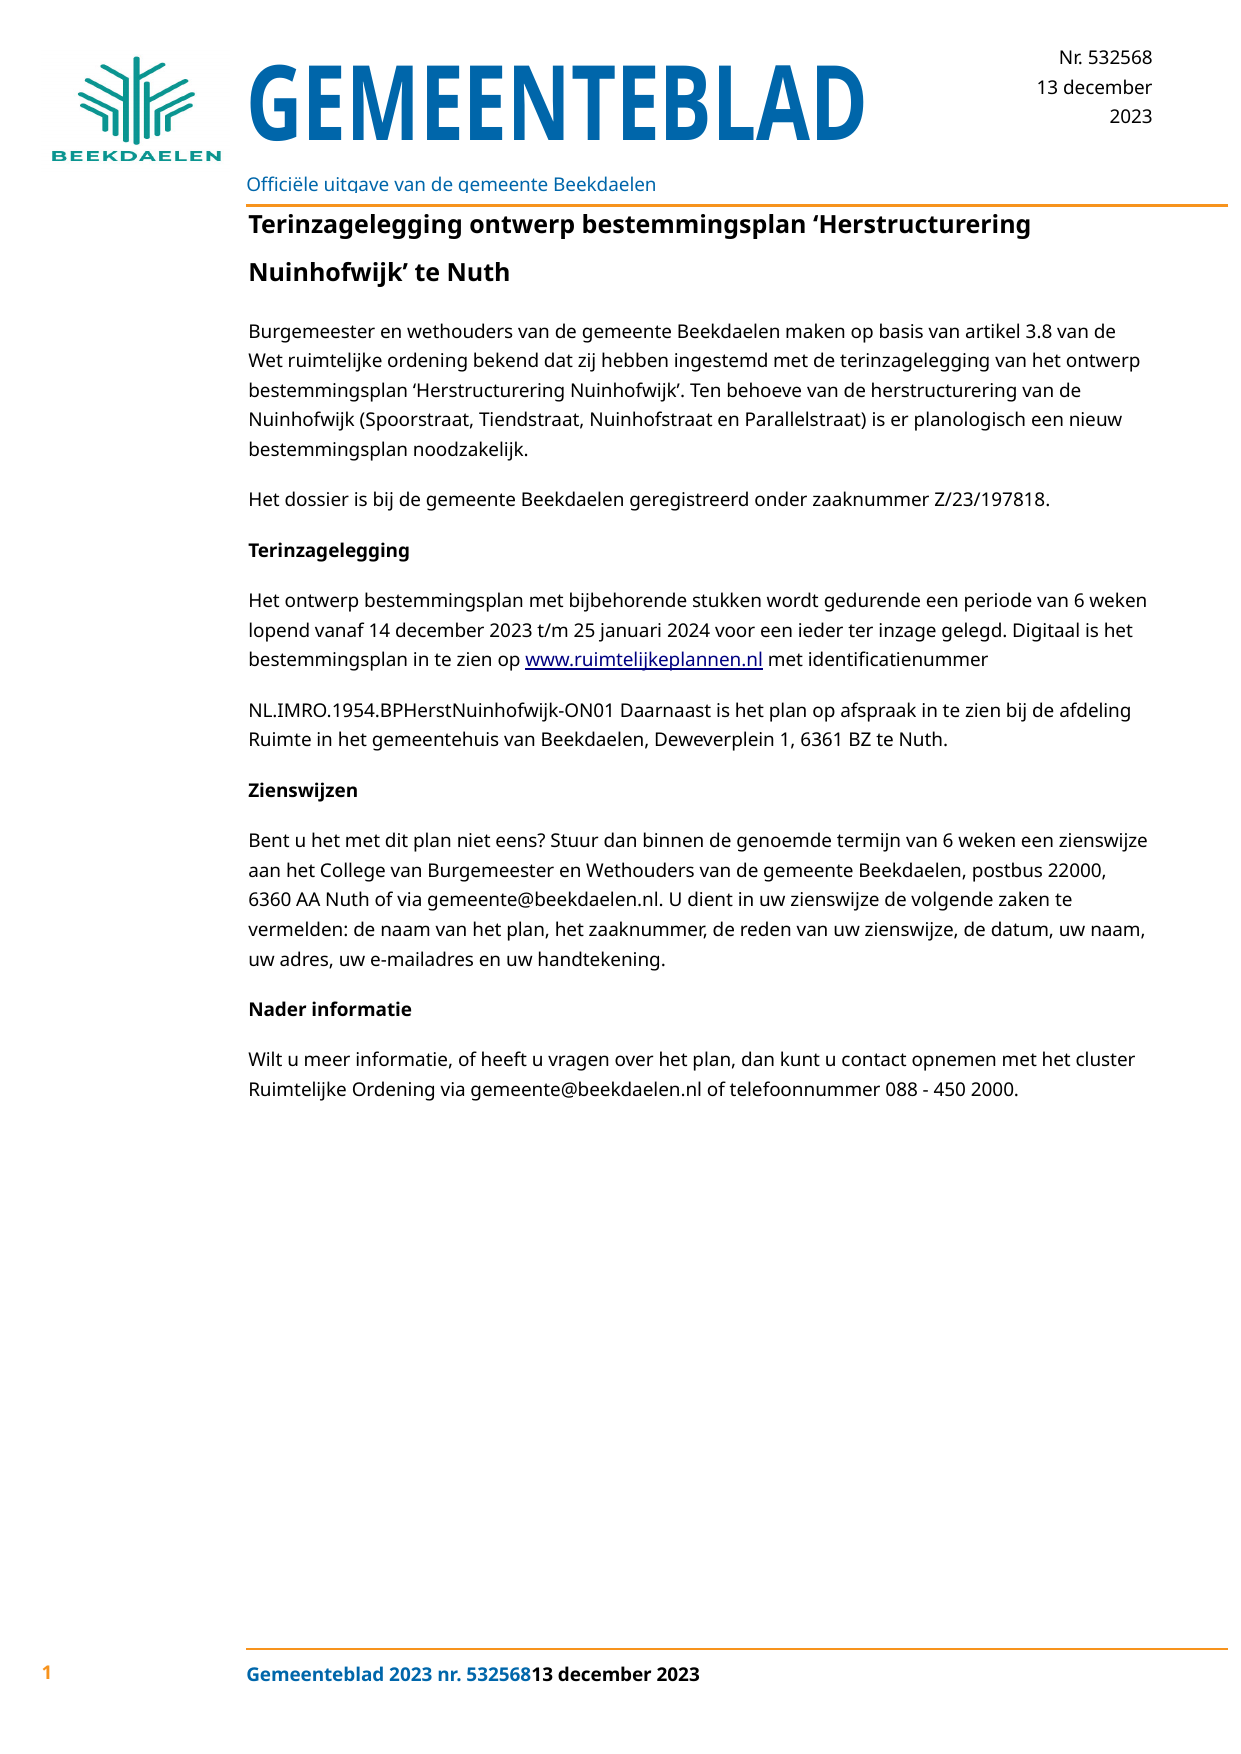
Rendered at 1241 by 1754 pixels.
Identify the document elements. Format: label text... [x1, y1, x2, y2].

text Nader informatie [248, 996, 1152, 1022]
text Terinzagelegging ontwerp bestemmingsplan ‘Herstructurering Nuinhofwijk’ te Nuth [248, 207, 1152, 288]
picture [41, 47, 231, 172]
text Burgemeester en wethouders van de gemeente Beekdaelen maken op basis van artikel 3.8 van de Wet ruimtelijke ordening bekend dat zij hebben ingestemd met de terinzagelegging van het ontwerp bestemmingsplan ‘Herstructurering Nuinhofwijk’. Ten behoeve van de herstructurering van de Nuinhofwijk (Spoorstraat, Tiendstraat, Nuinhofstraat en Parallelstraat) is er planologisch een nieuw bestemmingsplan noodzakelijk. [248, 318, 1152, 462]
text Het ontwerp bestemmingsplan met bijbehorende stukken wordt gedurende een periode van 6 weken lopend vanaf 14 december 2023 t/m 25 januari 2024 voor een ieder ter inzage gelegd. Digitaal is het bestemmingsplan in te zien op www.ruimtelijkeplannen.nl met identificatienummer [248, 587, 1152, 672]
text Zienswijzen [248, 777, 1152, 803]
text NL.IMRO.1954.BPHerstNuinhofwijk-ON01 Daarnaast is het plan op afspraak in te zien bij de afdeling Ruimte in het gemeentehuis van Beekdaelen, Deweverplein 1, 6361 BZ te Nuth. [248, 697, 1152, 752]
text Bent u het met dit plan niet eens? Stuur dan binnen de genoemde termijn van 6 weken een zienswijze aan het College van Burgemeester en Wethouders van de gemeente Beekdaelen, postbus 22000, 6360 AA Nuth of via gemeente@beekdaelen.nl. U dient in uw zienswijze de volgende zaken te vermelden: de naam van het plan, het zaaknummer, de reden van uw zienswijze, de datum, uw naam, uw adres, uw e-mailadres en uw handtekening. [248, 827, 1152, 972]
text Het dossier is bij de gemeente Beekdaelen geregistreerd onder zaaknummer Z/23/197818. [248, 487, 1152, 512]
text Terinzagelegging [248, 537, 1152, 563]
text Wilt u meer informatie, of heeft u vragen over het plan, dan kunt u contact opnemen met het cluster Ruimtelijke Ordening via gemeente@beekdaelen.nl of telefoonnummer 088 - 450 2000. [248, 1047, 1152, 1102]
